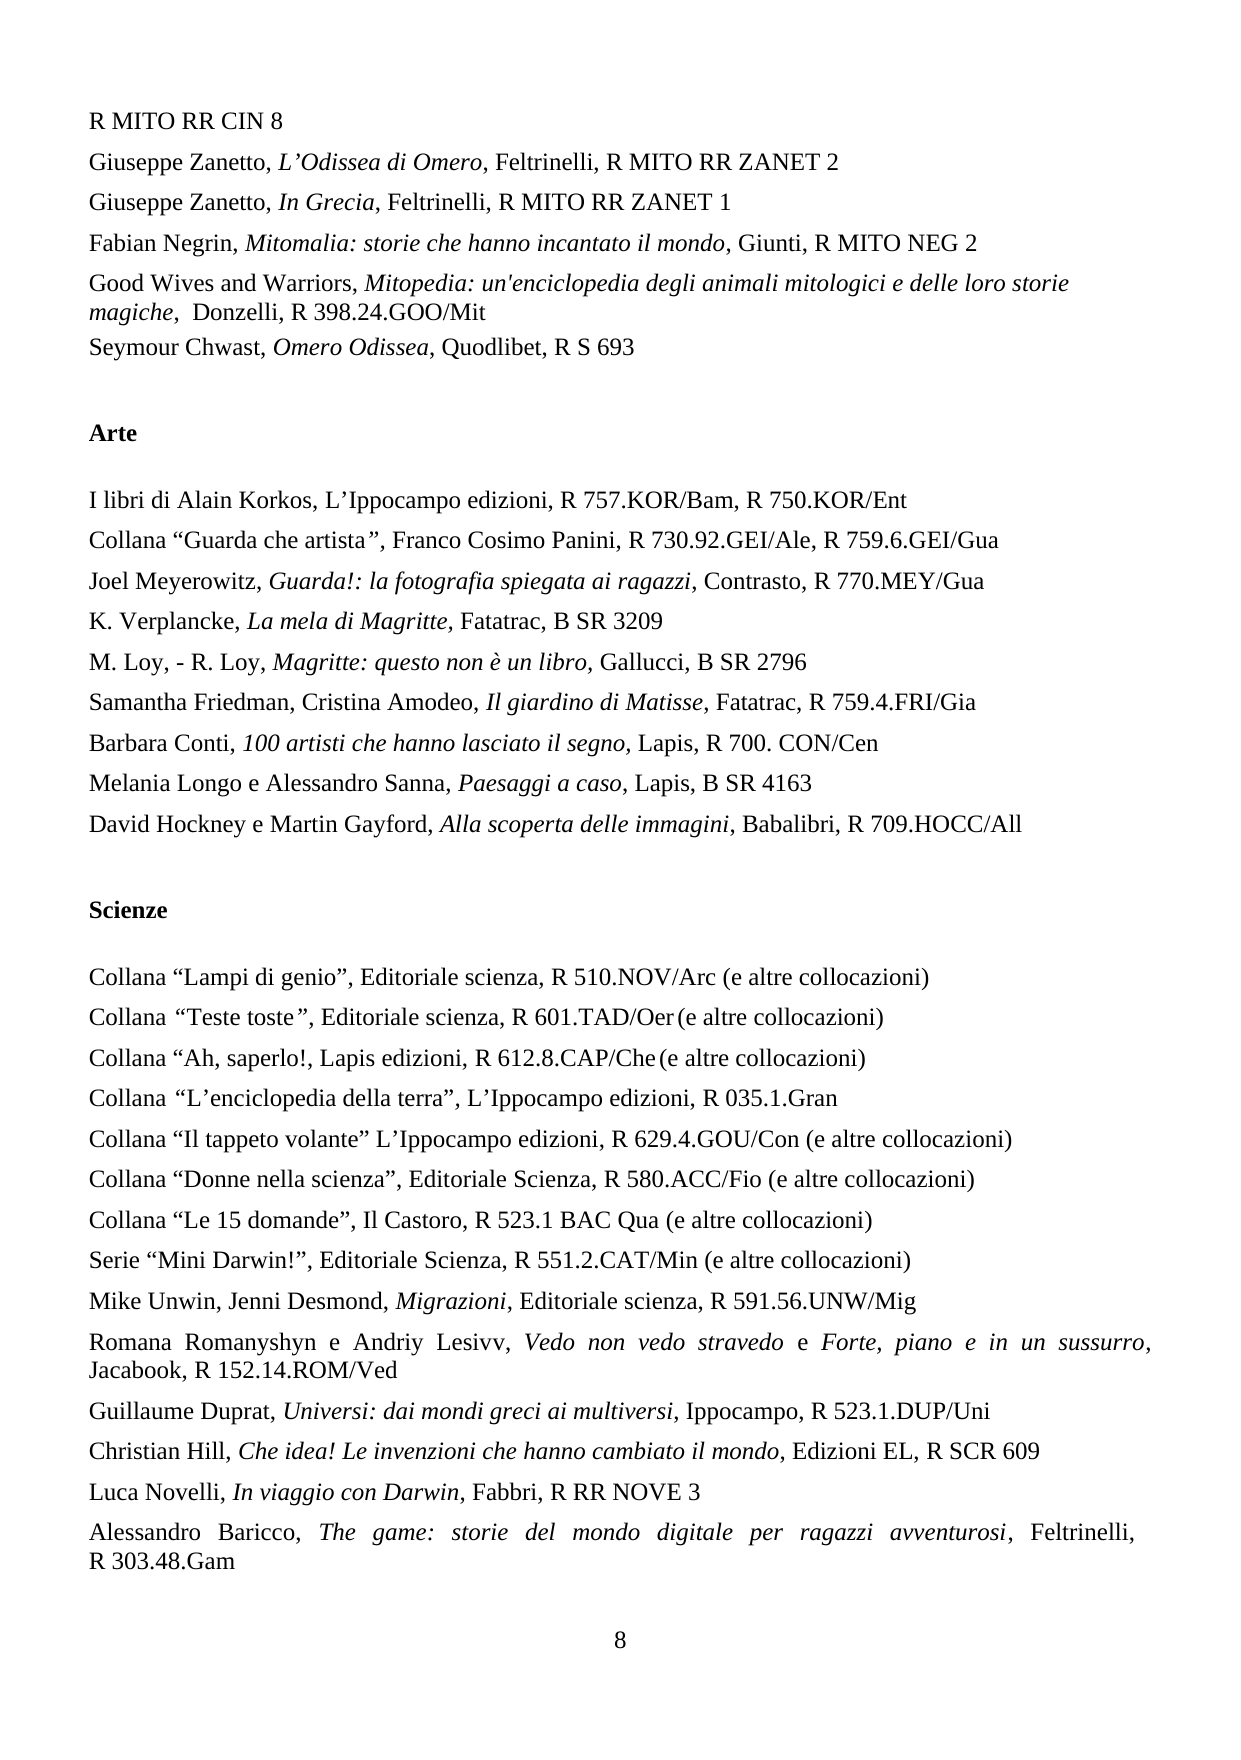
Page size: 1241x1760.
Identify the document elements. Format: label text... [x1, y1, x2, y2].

text Luca Novelli, In viaggio con Darwin, Fabbri, R RR NOVE 3 [88, 1477, 1152, 1506]
text Collana “Le 15 domande”, Il Castoro, R 523.1 BAC Qua (e altre collocazioni) [88, 1205, 1152, 1234]
text Guillaume Duprat, Universi: dai mondi greci ai multiversi, Ippocampo, R 523.1.DUP/Uni [88, 1396, 1152, 1425]
text Alessandro Baricco, The game: storie del mondo digitale per ragazzi avventurosi, Feltrinelli, R 303.48.Gam [88, 1517, 1152, 1575]
text Serie “Mini Darwin!”, Editoriale Scienza, R 551.2.CAT/Min (e altre collocazioni) [88, 1246, 1152, 1274]
text Collana “Ah, saperlo!, Lapis edizioni, R 612.8.CAP/Che (e altre collocazioni) [88, 1043, 1152, 1072]
text David Hockney e Martin Gayford, Alla scoperta delle immagini, Babalibri, R 709.HOCC/All [88, 809, 1152, 838]
text Seymour Chwast, Omero Odissea, Quodlibet, R S 693 [88, 332, 1152, 361]
text Arte [88, 418, 1152, 447]
text Fabian Negrin, Mitomalia: storie che hanno incantato il mondo, Giunti, R MITO NEG 2 [88, 228, 1152, 257]
text Joel Meyerowitz, Guarda!: la fotografia spiegata ai ragazzi, Contrasto, R 770.MEY/Gua [88, 566, 1152, 594]
text Good Wives and Warriors, Mitopedia: un'enciclopedia degli animali mitologici e delle loro storie magiche, Donzelli, R 398.24.GOO/Mit [88, 268, 1152, 326]
text Collana “Guarda che artista”, Franco Cosimo Panini, R 730.92.GEI/Ale, R 759.6.GEI/Gua [88, 525, 1152, 554]
text Collana “Donne nella scienza”, Editoriale Scienza, R 580.ACC/Fio (e altre collocazioni) [88, 1164, 1152, 1193]
text Scienze [88, 895, 1152, 924]
text Romana Romanyshyn e Andriy Lesivv, Vedo non vedo stravedo e Forte, piano e in un sussurro, Jacabook, R 152.14.ROM/Ved [88, 1327, 1152, 1384]
text Giuseppe Zanetto, In Grecia, Feltrinelli, R MITO RR ZANET 1 [88, 187, 1152, 216]
text K. Verplancke, La mela di Magritte, Fatatrac, B SR 3209 [88, 606, 1152, 635]
text Melania Longo e Alessandro Sanna, Paesaggi a caso, Lapis, B SR 4163 [88, 768, 1152, 797]
text Collana “Teste toste”, Editoriale scienza, R 601.TAD/Oer (e altre collocazioni) [88, 1002, 1152, 1031]
text Giuseppe Zanetto, L’Odissea di Omero, Feltrinelli, R MITO RR ZANET 2 [88, 147, 1152, 176]
text Barbara Conti, 100 artisti che hanno lasciato il segno, Lapis, R 700. CON/Cen [88, 728, 1152, 757]
text Mike Unwin, Jenni Desmond, Migrazioni, Editoriale scienza, R 591.56.UNW/Mig [88, 1286, 1152, 1315]
text I libri di Alain Korkos, L’Ippocampo edizioni, R 757.KOR/Bam, R 750.KOR/Ent [88, 485, 1152, 513]
text Collana “Lampi di genio”, Editoriale scienza, R 510.NOV/Arc (e altre collocazioni) [88, 962, 1152, 991]
text Collana “L’enciclopedia della terra”, L’Ippocampo edizioni, R 035.1.Gran [88, 1083, 1152, 1112]
text M. Loy, - R. Loy, Magritte: questo non è un libro, Gallucci, B SR 2796 [88, 647, 1152, 676]
text R MITO RR CIN 8 [88, 106, 1152, 135]
text Christian Hill, Che idea! Le invenzioni che hanno cambiato il mondo, Edizioni EL, R SCR 609 [88, 1436, 1152, 1465]
text Samantha Friedman, Cristina Amodeo, Il giardino di Matisse, Fatatrac, R 759.4.FRI/Gia [88, 687, 1152, 716]
text Collana “Il tappeto volante” L’Ippocampo edizioni, R 629.4.GOU/Con (e altre collocazioni) [88, 1124, 1152, 1153]
